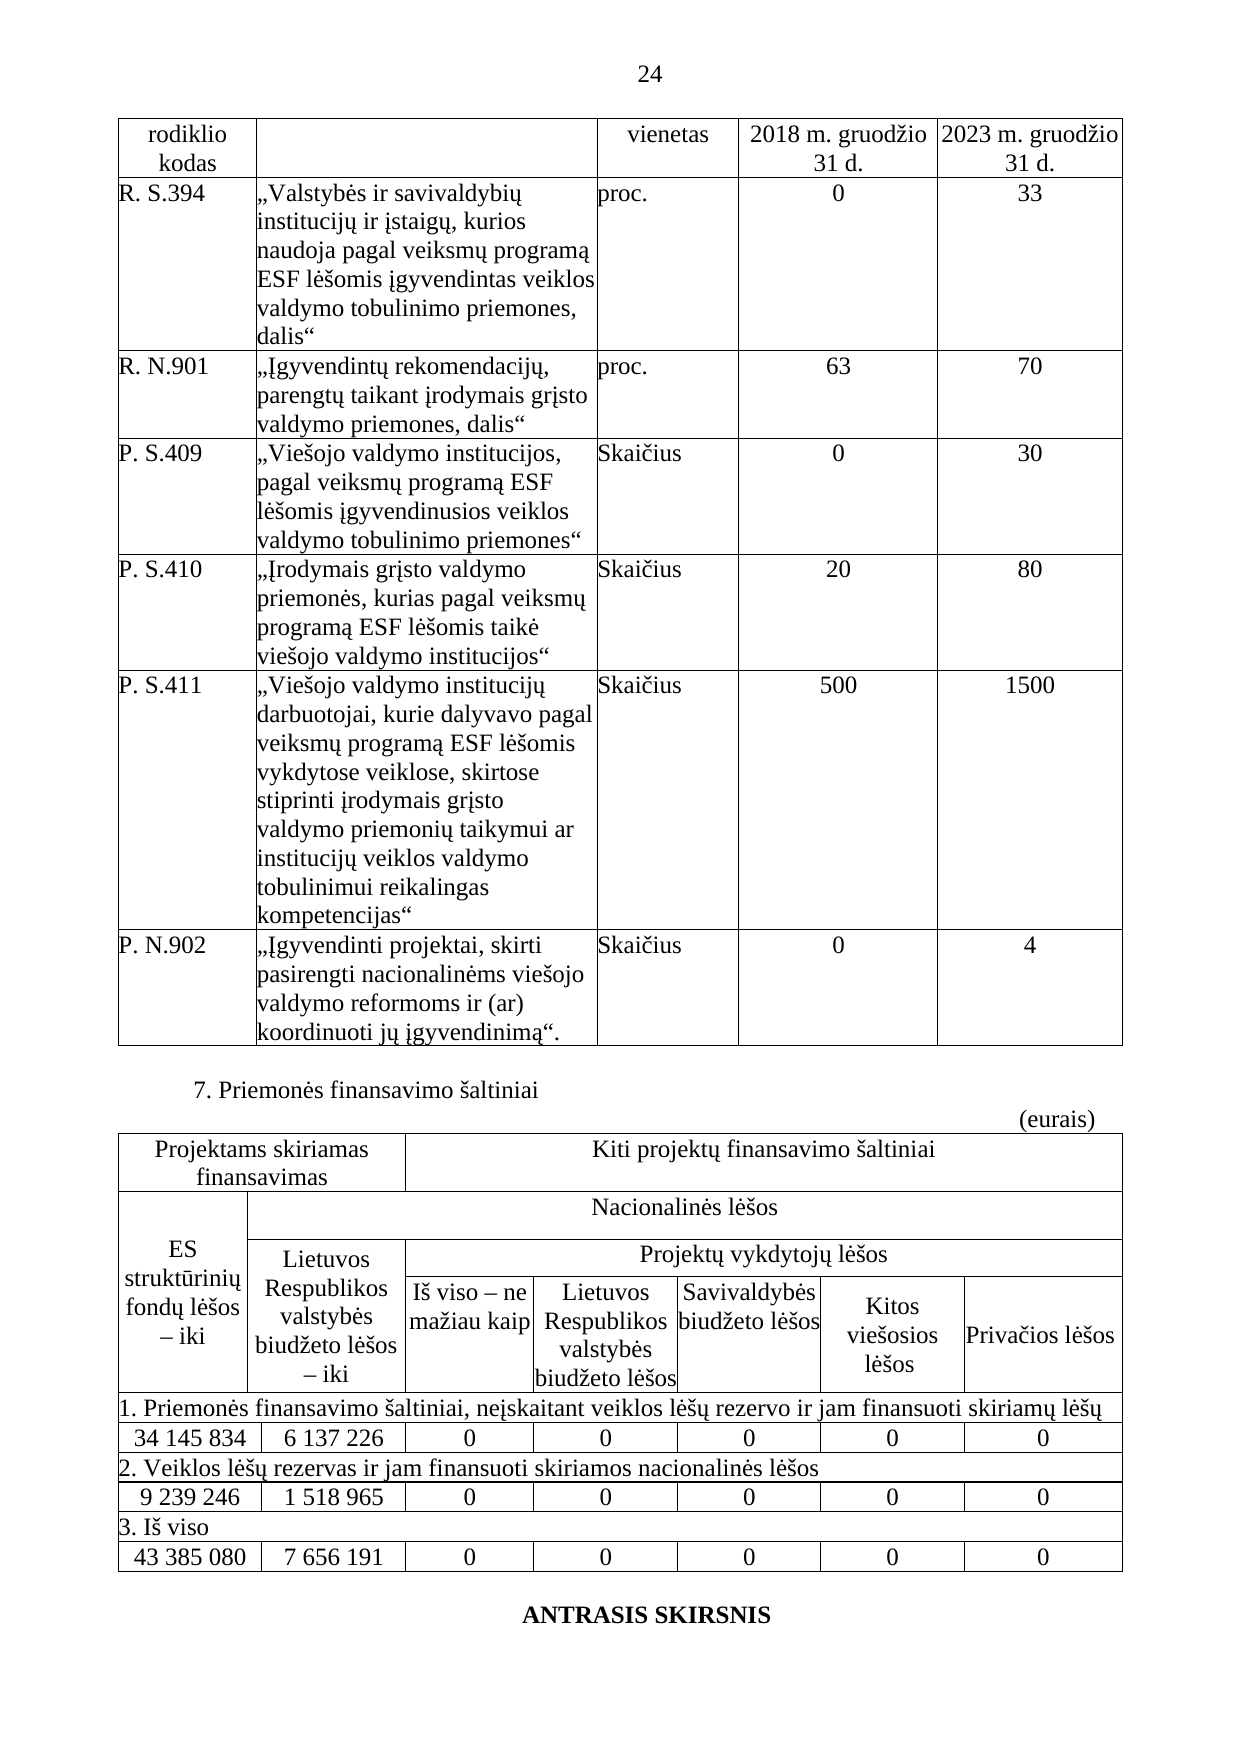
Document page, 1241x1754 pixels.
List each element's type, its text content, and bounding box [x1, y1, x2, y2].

table_cell 9 239 246 [119, 1483, 261, 1511]
table_cell 500 [739, 671, 937, 929]
table_cell 0 [965, 1483, 1122, 1511]
table_header Projektams skiriamas finansavimas [119, 1134, 405, 1191]
table_cell 0 [534, 1542, 677, 1571]
table_cell P. S.410 [119, 555, 256, 669]
table_cell Skaičius [598, 439, 738, 553]
table_cell Projektų vykdytojų lėšos [406, 1240, 1122, 1276]
table_cell 0 [965, 1542, 1122, 1571]
table_cell 0 [406, 1423, 533, 1452]
table_cell 0 [821, 1423, 964, 1452]
table_cell 1500 [938, 671, 1122, 929]
table_cell Iš viso – ne mažiau kaip [406, 1277, 533, 1392]
table_cell 0 [739, 930, 937, 1045]
table_cell 30 [938, 439, 1122, 553]
table_cell Skaičius [598, 930, 738, 1045]
table_header 2023 m. gruodžio 31 d. [938, 119, 1122, 177]
table_cell Kitos viešosios lėšos [821, 1277, 964, 1392]
table_cell 33 [938, 178, 1122, 350]
table_cell Nacionalinės lėšos [248, 1192, 1122, 1238]
table_cell 1 518 965 [262, 1483, 405, 1511]
table_cell Savivaldybės biudžeto lėšos [678, 1277, 820, 1392]
text ANTRASIS SKIRSNIS [118, 1601, 1181, 1629]
table_cell 0 [678, 1542, 820, 1571]
table_cell P. N.902 [119, 930, 256, 1045]
table_cell R. N.901 [119, 351, 256, 437]
table_cell 1. Priemonės finansavimo šaltiniai, neįskaitant veiklos lėšų rezervo ir jam finansuoti skiriamų lėšų [119, 1393, 1122, 1422]
table_cell proc. [598, 178, 738, 350]
table_cell 43 385 080 [119, 1542, 261, 1571]
table_cell Lietuvos Respublikos valstybės biudžeto lėšos – iki [248, 1240, 405, 1392]
table_cell „Įgyvendinti projektai, skirti pasirengti nacionalinėms viešojo valdymo reformoms ir (ar) koordinuoti jų įgyvendinimą“. [257, 930, 597, 1045]
table_header vienetas [598, 119, 738, 177]
table_header 2018 m. gruodžio 31 d. [739, 119, 937, 177]
table_cell Privačios lėšos [965, 1277, 1122, 1392]
table_cell R. S.394 [119, 178, 256, 350]
table_cell „Viešojo valdymo institucijos, pagal veiksmų programą ESF lėšomis įgyvendinusios veiklos valdymo tobulinimo priemones“ [257, 439, 597, 553]
table_cell ES struktūrinių fondų lėšos – iki [119, 1192, 247, 1392]
table_cell 0 [406, 1483, 533, 1511]
table_cell P. S.409 [119, 439, 256, 553]
table_cell Skaičius [598, 671, 738, 929]
table_cell 2. Veiklos lėšų rezervas ir jam finansuoti skiriamos nacionalinės lėšos [119, 1453, 1122, 1481]
table_cell 4 [938, 930, 1122, 1045]
table_cell 20 [739, 555, 937, 669]
table_cell 7 656 191 [262, 1542, 405, 1571]
text 7. Priemonės finansavimo šaltiniai [118, 1075, 1181, 1104]
table_cell 0 [678, 1483, 820, 1511]
table_header rodiklio kodas [119, 119, 256, 177]
table_cell „Įrodymais grįsto valdymo priemonės, kurias pagal veiksmų programą ESF lėšomis taikė viešojo valdymo institucijos“ [257, 555, 597, 669]
table_cell 80 [938, 555, 1122, 669]
table_cell 0 [739, 439, 937, 553]
table_cell 0 [821, 1483, 964, 1511]
table_cell 0 [739, 178, 937, 350]
table_cell proc. [598, 351, 738, 437]
table_cell P. S.411 [119, 671, 256, 929]
table_header Kiti projektų finansavimo šaltiniai [406, 1134, 1122, 1191]
table_cell Lietuvos Respublikos valstybės biudžeto lėšos [534, 1277, 677, 1392]
table_cell Skaičius [598, 555, 738, 669]
table_cell 63 [739, 351, 937, 437]
table_cell 0 [678, 1423, 820, 1452]
table_cell 0 [965, 1423, 1122, 1452]
table_cell 34 145 834 [119, 1423, 261, 1452]
table_cell „Valstybės ir savivaldybių institucijų ir įstaigų, kurios naudoja pagal veiksmų programą ESF lėšomis įgyvendintas veiklos valdymo tobulinimo priemones, dalis“ [257, 178, 597, 350]
table_cell 0 [534, 1423, 677, 1452]
table_cell „Viešojo valdymo institucijų darbuotojai, kurie dalyvavo pagal veiksmų programą ESF lėšomis vykdytose veiklose, skirtose stiprinti įrodymais grįsto valdymo priemonių taikymui ar institucijų veiklos valdymo tobulinimui reikalingas kompetencijas“ [257, 671, 597, 929]
text (eurais) [118, 1104, 1181, 1133]
table_cell „Įgyvendintų rekomendacijų, parengtų taikant įrodymais grįsto valdymo priemones, dalis“ [257, 351, 597, 437]
table_header [257, 119, 597, 177]
table_cell 0 [821, 1542, 964, 1571]
table_cell 0 [534, 1483, 677, 1511]
table_cell 70 [938, 351, 1122, 437]
table_cell 6 137 226 [262, 1423, 405, 1452]
table_cell 3. Iš viso [119, 1512, 1122, 1541]
table_cell 0 [406, 1542, 533, 1571]
